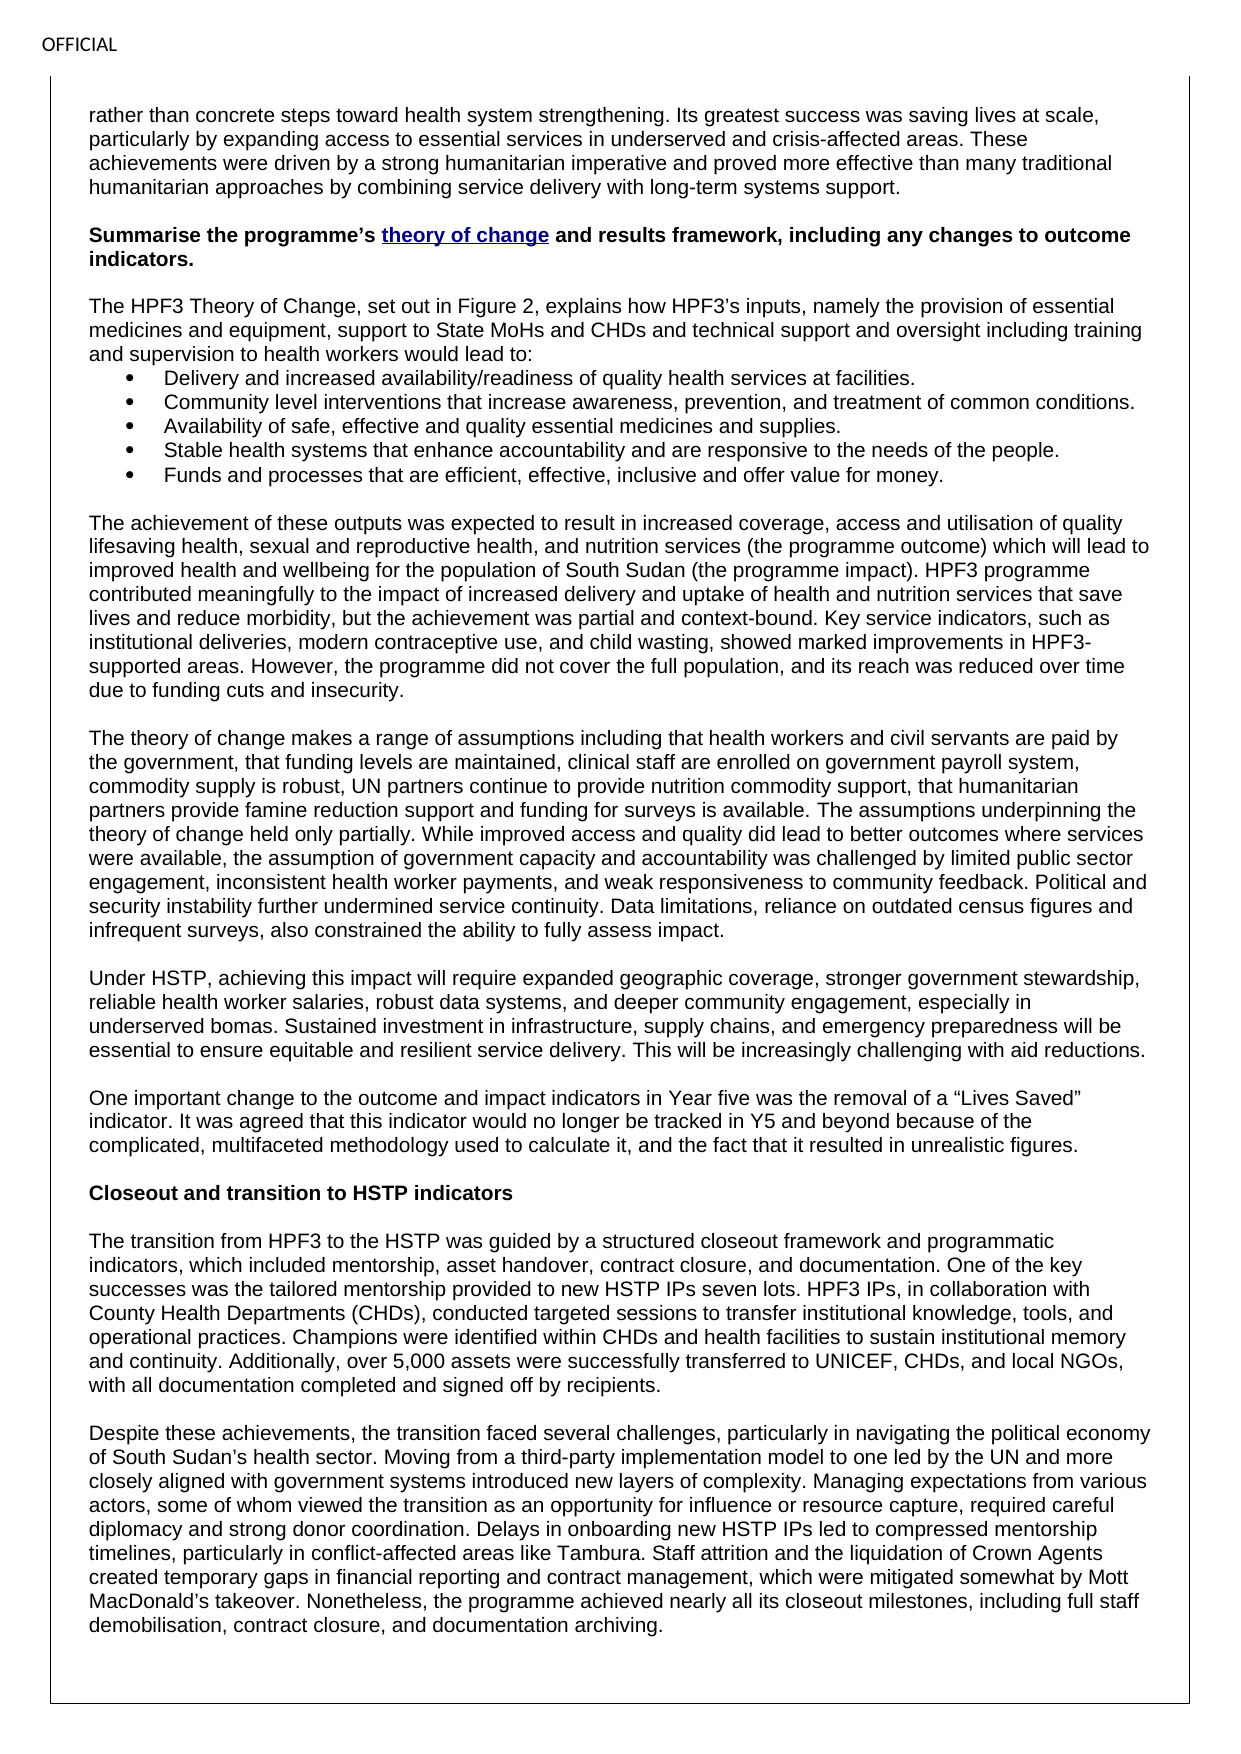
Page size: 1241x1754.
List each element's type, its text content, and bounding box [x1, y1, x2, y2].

list Community level interventions that increase awareness, prevention, and treatment of common conditions. [126, 390, 1152, 414]
list Availability of safe, effective and quality essential medicines and supplies. [126, 414, 1152, 438]
text Closeout and transition to HSTP indicators [89, 1181, 1152, 1205]
text Summarise the programme’s theory of change and results framework, including any changes to outcome indicators. [89, 222, 1152, 270]
text The transition from HPF3 to the HSTP was guided by a structured closeout framework and programmatic indicators, which included mentorship, asset handover, contract closure, and documentation. One of the key successes was the tailored mentorship provided to new HSTP IPs seven lots. HPF3 IPs, in collaboration with County Health Departments (CHDs), conducted targeted sessions to transfer institutional knowledge, tools, and operational practices. Champions were identified within CHDs and health facilities to sustain institutional memory and continuity. Additionally, over 5,000 assets were successfully transferred to UNICEF, CHDs, and local NGOs, with all documentation completed and signed off by recipients. [89, 1229, 1152, 1397]
text rather than concrete steps toward health system strengthening. Its greatest success was saving lives at scale, particularly by expanding access to essential services in underserved and crisis-affected areas. These achievements were driven by a strong humanitarian imperative and proved more effective than many traditional humanitarian approaches by combining service delivery with long-term systems support. [89, 103, 1152, 198]
text Despite these achievements, the transition faced several challenges, particularly in navigating the political economy of South Sudan’s health sector. Moving from a third-party implementation model to one led by the UN and more closely aligned with government systems introduced new layers of complexity. Managing expectations from various actors, some of whom viewed the transition as an opportunity for influence or resource capture, required careful diplomacy and strong donor coordination. Delays in onboarding new HSTP IPs led to compressed mentorship timelines, particularly in conflict-affected areas like Tambura. Staff attrition and the liquidation of Crown Agents created temporary gaps in financial reporting and contract management, which were mitigated somewhat by Mott MacDonald’s takeover. Nonetheless, the programme achieved nearly all its closeout milestones, including full staff demobilisation, contract closure, and documentation archiving. [89, 1421, 1152, 1636]
text One important change to the outcome and impact indicators in Year five was the removal of a “Lives Saved” indicator. It was agreed that this indicator would no longer be tracked in Y5 and beyond because of the complicated, multifaceted methodology used to calculate it, and the fact that it resulted in unrealistic figures. [89, 1085, 1152, 1157]
text The achievement of these outputs was expected to result in increased coverage, access and utilisation of quality lifesaving health, sexual and reproductive health, and nutrition services (the programme outcome) which will lead to improved health and wellbeing for the population of South Sudan (the programme impact). HPF3 programme contributed meaningfully to the impact of increased delivery and uptake of health and nutrition services that save lives and reduce morbidity, but the achievement was partial and context-bound. Key service indicators, such as institutional deliveries, modern contraceptive use, and child wasting, showed marked improvements in HPF3-supported areas. However, the programme did not cover the full population, and its reach was reduced over time due to funding cuts and insecurity. [89, 510, 1152, 702]
text Under HSTP, achieving this impact will require expanded geographic coverage, stronger government stewardship, reliable health worker salaries, robust data systems, and deeper community engagement, especially in underserved bomas. Sustained investment in infrastructure, supply chains, and emergency preparedness will be essential to ensure equitable and resilient service delivery. This will be increasingly challenging with aid reductions. [89, 966, 1152, 1061]
list Stable health systems that enhance accountability and are responsive to the needs of the people. [126, 438, 1152, 462]
text The HPF3 Theory of Change, set out in Figure 2, explains how HPF3’s inputs, namely the provision of essential medicines and equipment, support to State MoHs and CHDs and technical support and oversight including training and supervision to health workers would lead to: [89, 294, 1152, 366]
list Funds and processes that are efficient, effective, inclusive and offer value for money. [126, 462, 1152, 486]
text The theory of change makes a range of assumptions including that health workers and civil servants are paid by the government, that funding levels are maintained, clinical staff are enrolled on government payroll system, commodity supply is robust, UN partners continue to provide nutrition commodity support, that humanitarian partners provide famine reduction support and funding for surveys is available. The assumptions underpinning the theory of change held only partially. While improved access and quality did lead to better outcomes where services were available, the assumption of government capacity and accountability was challenged by limited public sector engagement, inconsistent health worker payments, and weak responsiveness to community feedback. Political and security instability further undermined service continuity. Data limitations, reliance on outdated census figures and infrequent surveys, also constrained the ability to fully assess impact. [89, 726, 1152, 942]
list Delivery and increased availability/readiness of quality health services at facilities. [126, 366, 1152, 390]
